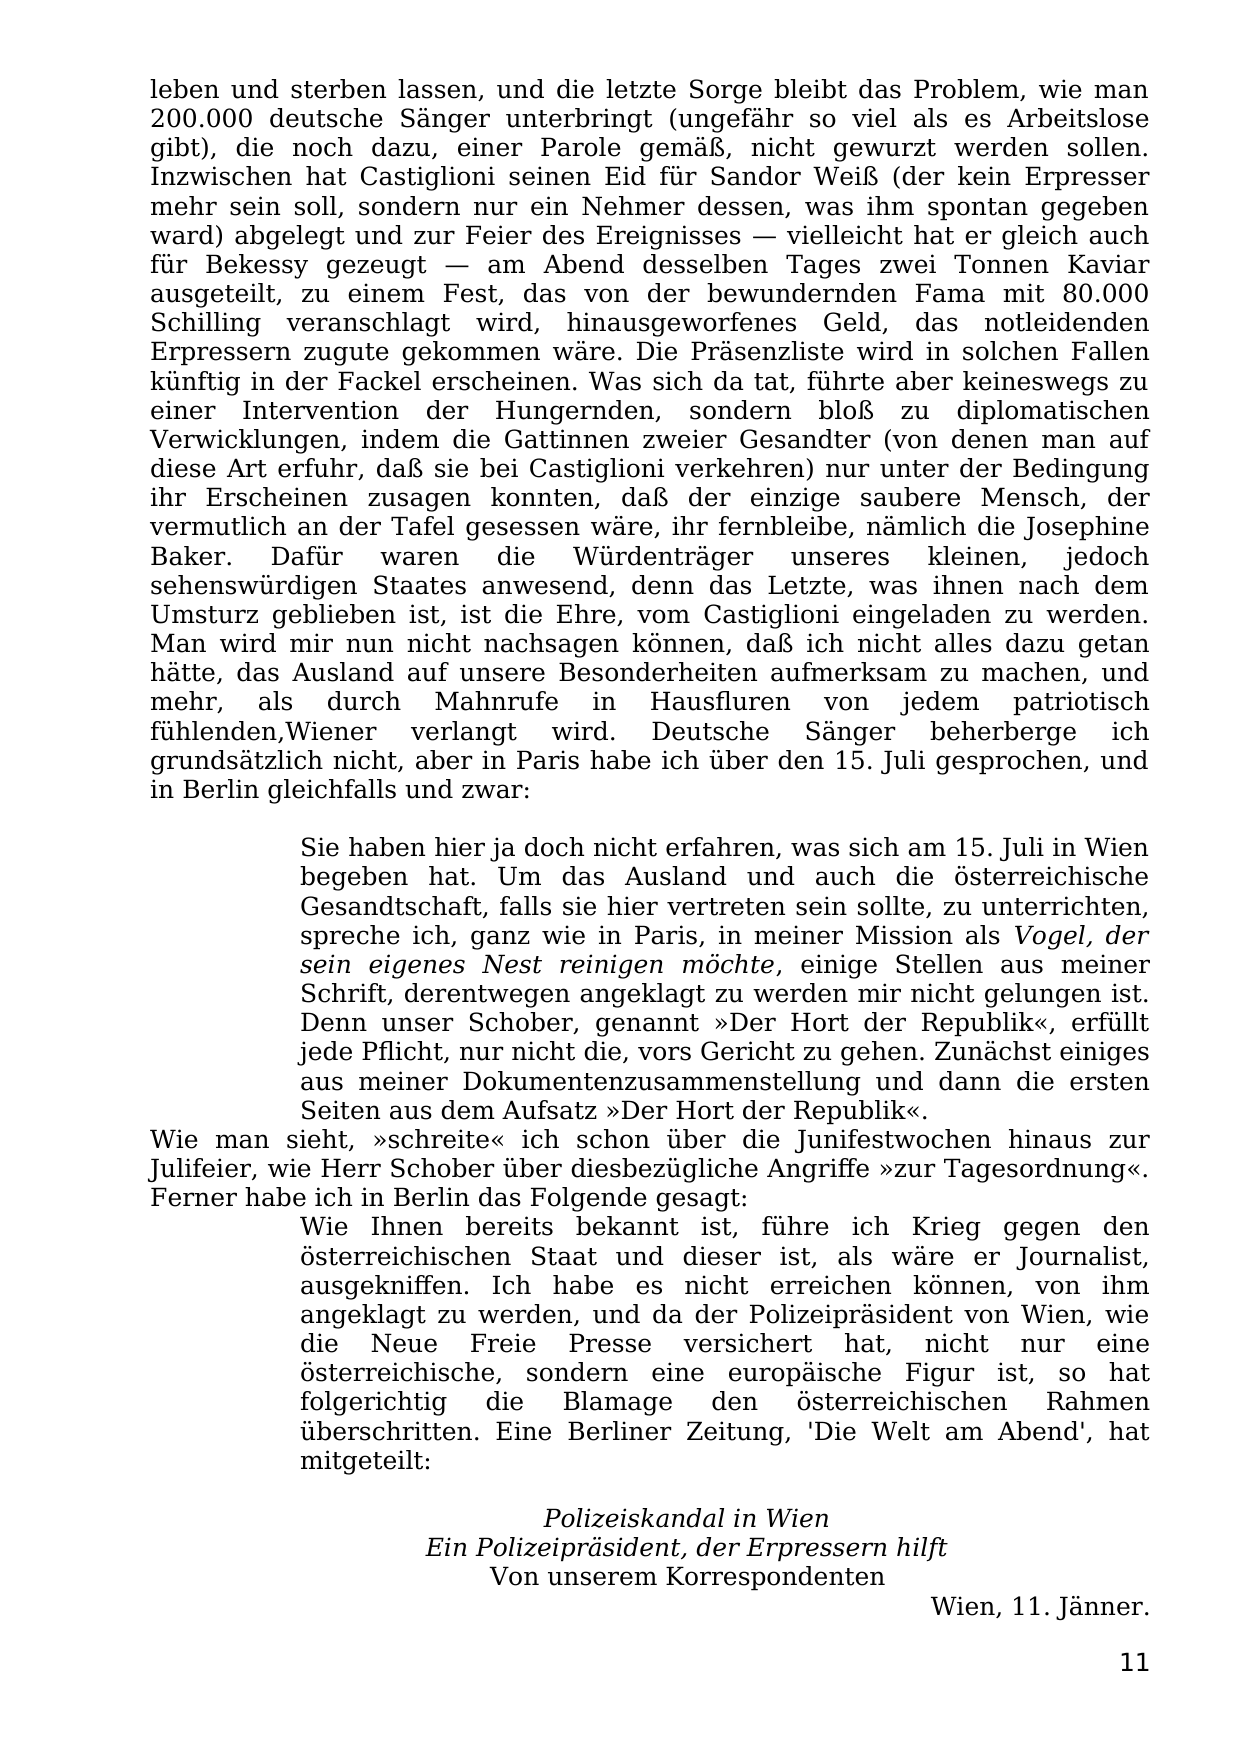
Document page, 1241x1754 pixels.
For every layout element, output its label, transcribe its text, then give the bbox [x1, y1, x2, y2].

text Wie man sieht, »schreite« ich schon über die Junifestwochen hinaus zur Julifeier, wie Herr Schober über diesbezügliche Angriffe »zur Tagesordnung«. Ferner habe ich in Berlin das Folgende gesagt: [150, 1125, 1151, 1212]
text Polizeiskandal in Wien [150, 1504, 1151, 1533]
text Sie haben hier ja doch nicht erfahren, was sich am 15. Juli in Wien begeben hat. Um das Ausland und auch die österreichische Gesandtschaft, falls sie hier vertreten sein sollte, zu unterrichten, spreche ich, ganz wie in Paris, in meiner Mission als Vogel, der sein eigenes Nest reinigen möchte, einige Stellen aus meiner Schrift, derentwegen angeklagt zu werden mir nicht gelungen ist. Denn unser Schober, genannt »Der Hort der Republik«, erfüllt jede Pflicht, nur nicht die, vors Gericht zu gehen. Zunächst einiges aus meiner Dokumentenzusammenstellung und dann die ersten Seiten aus dem Aufsatz »Der Hort der Republik«. [300, 833, 1151, 1125]
text leben und sterben lassen, und die letzte Sorge bleibt das Problem, wie man 200.000 deutsche Sänger unterbringt (ungefähr so viel als es Arbeitslose gibt), die noch dazu, einer Parole gemäß, nicht gewurzt werden sollen. Inzwischen hat Castiglioni seinen Eid für Sandor Weiß (der kein Erpresser mehr sein soll, sondern nur ein Nehmer dessen, was ihm spontan gegeben ward) abgelegt und zur Feier des Ereignisses — vielleicht hat er gleich auch für Bekessy gezeugt — am Abend desselben Tages zwei Tonnen Kaviar ausgeteilt, zu einem Fest, das von der bewundernden Fama mit 80.000 Schilling veranschlagt wird, hinausgeworfenes Geld, das notleidenden Erpressern zugute gekommen wäre. Die Präsenzliste wird in solchen Fallen künftig in der Fackel erscheinen. Was sich da tat, führte aber keineswegs zu einer Intervention der Hungernden, sondern bloß zu diplomatischen Verwicklungen, indem die Gattinnen zweier Gesandter (von denen man auf diese Art erfuhr, daß sie bei Castiglioni verkehren) nur unter der Bedingung ihr Erscheinen zusagen konnten, daß der einzige saubere Mensch, der vermutlich an der Tafel gesessen wäre, ihr fernbleibe, nämlich die Josephine Baker. Dafür waren die Würdenträger unseres kleinen, jedoch sehenswürdigen Staates anwesend, denn das Letzte, was ihnen nach dem Umsturz geblieben ist, ist die Ehre, vom Castiglioni eingeladen zu werden. Man wird mir nun nicht nachsagen können, daß ich nicht alles dazu getan hätte, das Ausland auf unsere Besonderheiten aufmerksam zu machen, und mehr, als durch Mahnrufe in Hausfluren von jedem patriotisch fühlenden,Wiener verlangt wird. Deutsche Sänger beherberge ich grundsätzlich nicht, aber in Paris habe ich über den 15. Juli gesprochen, und in Berlin gleichfalls und zwar: [150, 75, 1151, 804]
text Von unserem Korrespondenten [150, 1562, 1151, 1592]
text Wie Ihnen bereits bekannt ist, führe ich Krieg gegen den österreichischen Staat und dieser ist, als wäre er Journalist, ausgekniffen. Ich habe es nicht erreichen können, von ihm angeklagt zu werden, und da der Polizeipräsident von Wien, wie die Neue Freie Presse versichert hat, nicht nur eine österreichische, sondern eine europäische Figur ist, so hat folgerichtig die Blamage den österreichischen Rahmen überschritten. Eine Berliner Zeitung, 'Die Welt am Abend', hat mitgeteilt: [300, 1212, 1151, 1475]
text Ein Polizeipräsident, der Erpressern hilft [150, 1533, 1151, 1562]
text Wien, 11. Jänner. [150, 1592, 1151, 1621]
